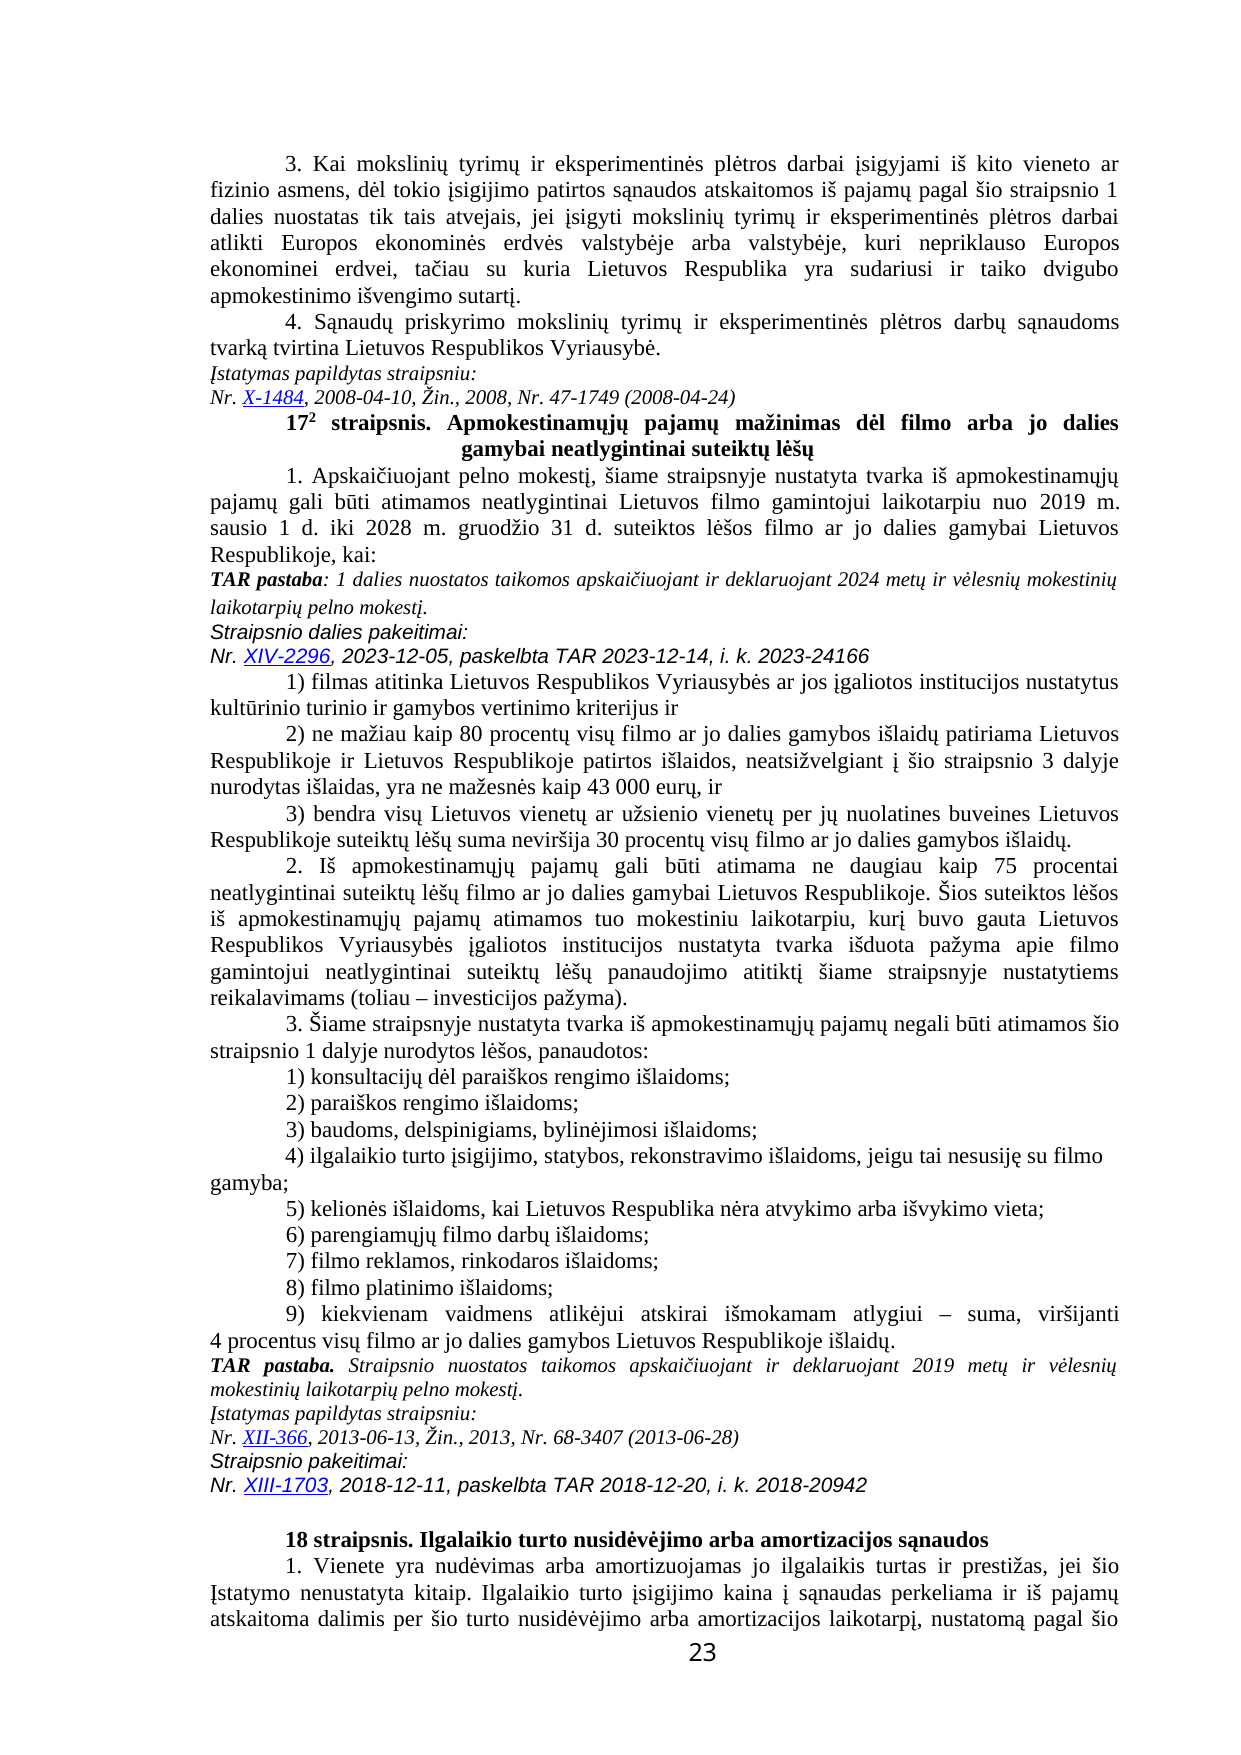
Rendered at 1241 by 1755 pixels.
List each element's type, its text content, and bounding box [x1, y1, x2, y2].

text Nr. X-1484, 2008-04-10, Žin., 2008, Nr. 47-1749 (2008-04-24) [210, 385, 1120, 409]
text 9) kiekvienam vaidmens atlikėjui atskirai išmokamam atlygiui – suma, viršijanti 4 procentus visų filmo ar jo dalies gamybos Lietuvos Respublikoje išlaidų. [210, 1300, 1120, 1353]
text TAR pastaba: 1 dalies nuostatos taikomos apskaičiuojant ir deklaruojant 2024 metų ir vėlesnių mokestinių laikotarpių pelno mokestį. [210, 567, 1120, 620]
text Straipsnio dalies pakeitimai: [210, 620, 1120, 644]
text Įstatymas papildytas straipsniu: [210, 1401, 1120, 1425]
text Straipsnio pakeitimai: [210, 1449, 1120, 1473]
text 1. Apskaičiuojant pelno mokestį, šiame straipsnyje nustatyta tvarka iš apmokestinamųjų pajamų gali būti atimamos neatlygintinai Lietuvos filmo gamintojui laikotarpiu nuo 2019 m. sausio 1 d. iki 2028 m. gruodžio 31 d. suteiktos lėšos filmo ar jo dalies gamybai Lietuvos Respublikoje, kai: [210, 462, 1120, 567]
text 3) baudoms, delspinigiams, bylinėjimosi išlaidoms; [210, 1116, 1120, 1142]
text 172 straipsnis. Apmokestinamųjų pajamų mažinimas dėl filmo arba jo dalies gamybai neatlygintinai suteiktų lėšų [286, 409, 1120, 462]
text 4) ilgalaikio turto įsigijimo, statybos, rekonstravimo išlaidoms, jeigu tai nesusiję su filmo gamyba; [210, 1142, 1120, 1195]
text 2) paraiškos rengimo išlaidoms; [210, 1089, 1120, 1116]
text 3. Šiame straipsnyje nustatyta tvarka iš apmokestinamųjų pajamų negali būti atimamos šio straipsnio 1 dalyje nurodytos lėšos, panaudotos: [210, 1010, 1120, 1063]
text 2) ne mažiau kaip 80 procentų visų filmo ar jo dalies gamybos išlaidų patiriama Lietuvos Respublikoje ir Lietuvos Respublikoje patirtos išlaidos, neatsižvelgiant į šio straipsnio 3 dalyje nurodytas išlaidas, yra ne mažesnės kaip 43 000 eurų, ir [210, 721, 1120, 799]
text Įstatymas papildytas straipsniu: [210, 361, 1120, 385]
text 2. Iš apmokestinamųjų pajamų gali būti atimama ne daugiau kaip 75 procentai neatlygintinai suteiktų lėšų filmo ar jo dalies gamybai Lietuvos Respublikoje. Šios suteiktos lėšos iš apmokestinamųjų pajamų atimamos tuo mokestiniu laikotarpiu, kurį buvo gauta Lietuvos Respublikos Vyriausybės įgaliotos institucijos nustatyta tvarka išduota pažyma apie filmo gamintojui neatlygintinai suteiktų lėšų panaudojimo atitiktį šiame straipsnyje nustatytiems reikalavimams (toliau – investicijos pažyma). [210, 852, 1120, 1010]
text 1) konsultacijų dėl paraiškos rengimo išlaidoms; [210, 1063, 1120, 1089]
text 1. Vienete yra nudėvimas arba amortizuojamas jo ilgalaikis turtas ir prestižas, jei šio Įstatymo nenustatyta kitaip. Ilgalaikio turto įsigijimo kaina į sąnaudas perkeliama ir iš pajamų atskaitoma dalimis per šio turto nusidėvėjimo arba amortizacijos laikotarpį, nustatomą pagal šio [210, 1552, 1120, 1631]
text TAR pastaba. Straipsnio nuostatos taikomos apskaičiuojant ir deklaruojant 2019 metų ir vėlesnių mokestinių laikotarpių pelno mokestį. [210, 1353, 1120, 1401]
text 4. Sąnaudų priskyrimo mokslinių tyrimų ir eksperimentinės plėtros darbų sąnaudoms tvarką tvirtina Lietuvos Respublikos Vyriausybė. [210, 308, 1120, 361]
text 8) filmo platinimo išlaidoms; [210, 1274, 1120, 1300]
text Nr. XII-366, 2013-06-13, Žin., 2013, Nr. 68-3407 (2013-06-28) [210, 1425, 1120, 1449]
text 5) kelionės išlaidoms, kai Lietuvos Respublika nėra atvykimo arba išvykimo vieta; [210, 1195, 1120, 1221]
text Nr. XIII-1703, 2018-12-11, paskelbta TAR 2018-12-20, i. k. 2018-20942 [210, 1473, 1120, 1497]
text 7) filmo reklamos, rinkodaros išlaidoms; [210, 1248, 1120, 1274]
text 3. Kai mokslinių tyrimų ir eksperimentinės plėtros darbai įsigyjami iš kito vieneto ar fizinio asmens, dėl tokio įsigijimo patirtos sąnaudos atskaitomos iš pajamų pagal šio straipsnio 1 dalies nuostatas tik tais atvejais, jei įsigyti mokslinių tyrimų ir eksperimentinės plėtros darbai atlikti Europos ekonominės erdvės valstybėje arba valstybėje, kuri nepriklauso Europos ekonominei erdvei, tačiau su kuria Lietuvos Respublika yra sudariusi ir taiko dvigubo apmokestinimo išvengimo sutartį. [210, 150, 1120, 308]
text 1) filmas atitinka Lietuvos Respublikos Vyriausybės ar jos įgaliotos institucijos nustatytus kultūrinio turinio ir gamybos vertinimo kriterijus ir [210, 668, 1120, 721]
text Nr. XIV-2296, 2023-12-05, paskelbta TAR 2023-12-14, i. k. 2023-24166 [210, 644, 1120, 668]
text 18 straipsnis. Ilgalaikio turto nusidėvėjimo arba amortizacijos sąnaudos [210, 1526, 1120, 1552]
text 3) bendra visų Lietuvos vienetų ar užsienio vienetų per jų nuolatines buveines Lietuvos Respublikoje suteiktų lėšų suma neviršija 30 procentų visų filmo ar jo dalies gamybos išlaidų. [210, 799, 1120, 852]
text 6) parengiamųjų filmo darbų išlaidoms; [210, 1221, 1120, 1248]
